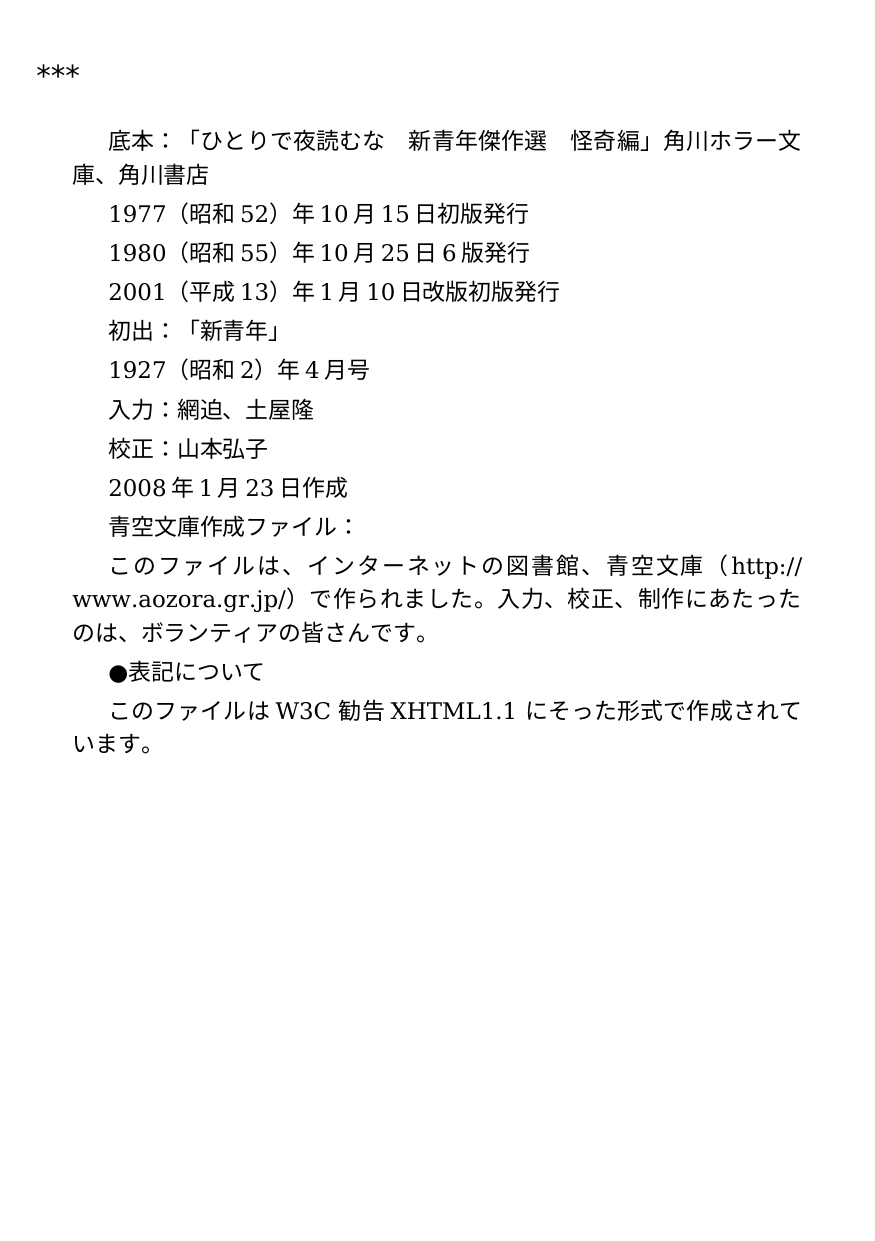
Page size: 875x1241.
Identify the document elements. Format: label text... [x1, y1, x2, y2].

subtitle *** [36, 60, 838, 94]
text 1977（昭和52）年10月15日初版発行 [72, 196, 802, 229]
text ●表記について [72, 654, 802, 687]
text 1927（昭和2）年4月号 [72, 352, 802, 386]
text 初出：「新青年」 [72, 313, 802, 346]
text このファイルは、インターネットの図書館、青空文庫（http://www.aozora.gr.jp/）で作られました。入力、校正、制作にあたったのは、ボランティアの皆さんです。 [72, 548, 802, 648]
text 入力：網迫、土屋隆 [72, 391, 802, 425]
text 青空文庫作成ファイル： [72, 509, 802, 542]
text 底本：「ひとりで夜読むな 新青年傑作選 怪奇編」角川ホラー文庫、角川書店 [72, 123, 802, 190]
text このファイルは W3C 勧告 XHTML1.1 にそった形式で作成されています。 [72, 693, 802, 759]
text 1980（昭和55）年10月25日6版発行 [72, 235, 802, 268]
text 2008年1月23日作成 [72, 470, 802, 503]
text 2001（平成13）年1月10日改版初版発行 [72, 274, 802, 307]
text 校正：山本弘子 [72, 431, 802, 464]
